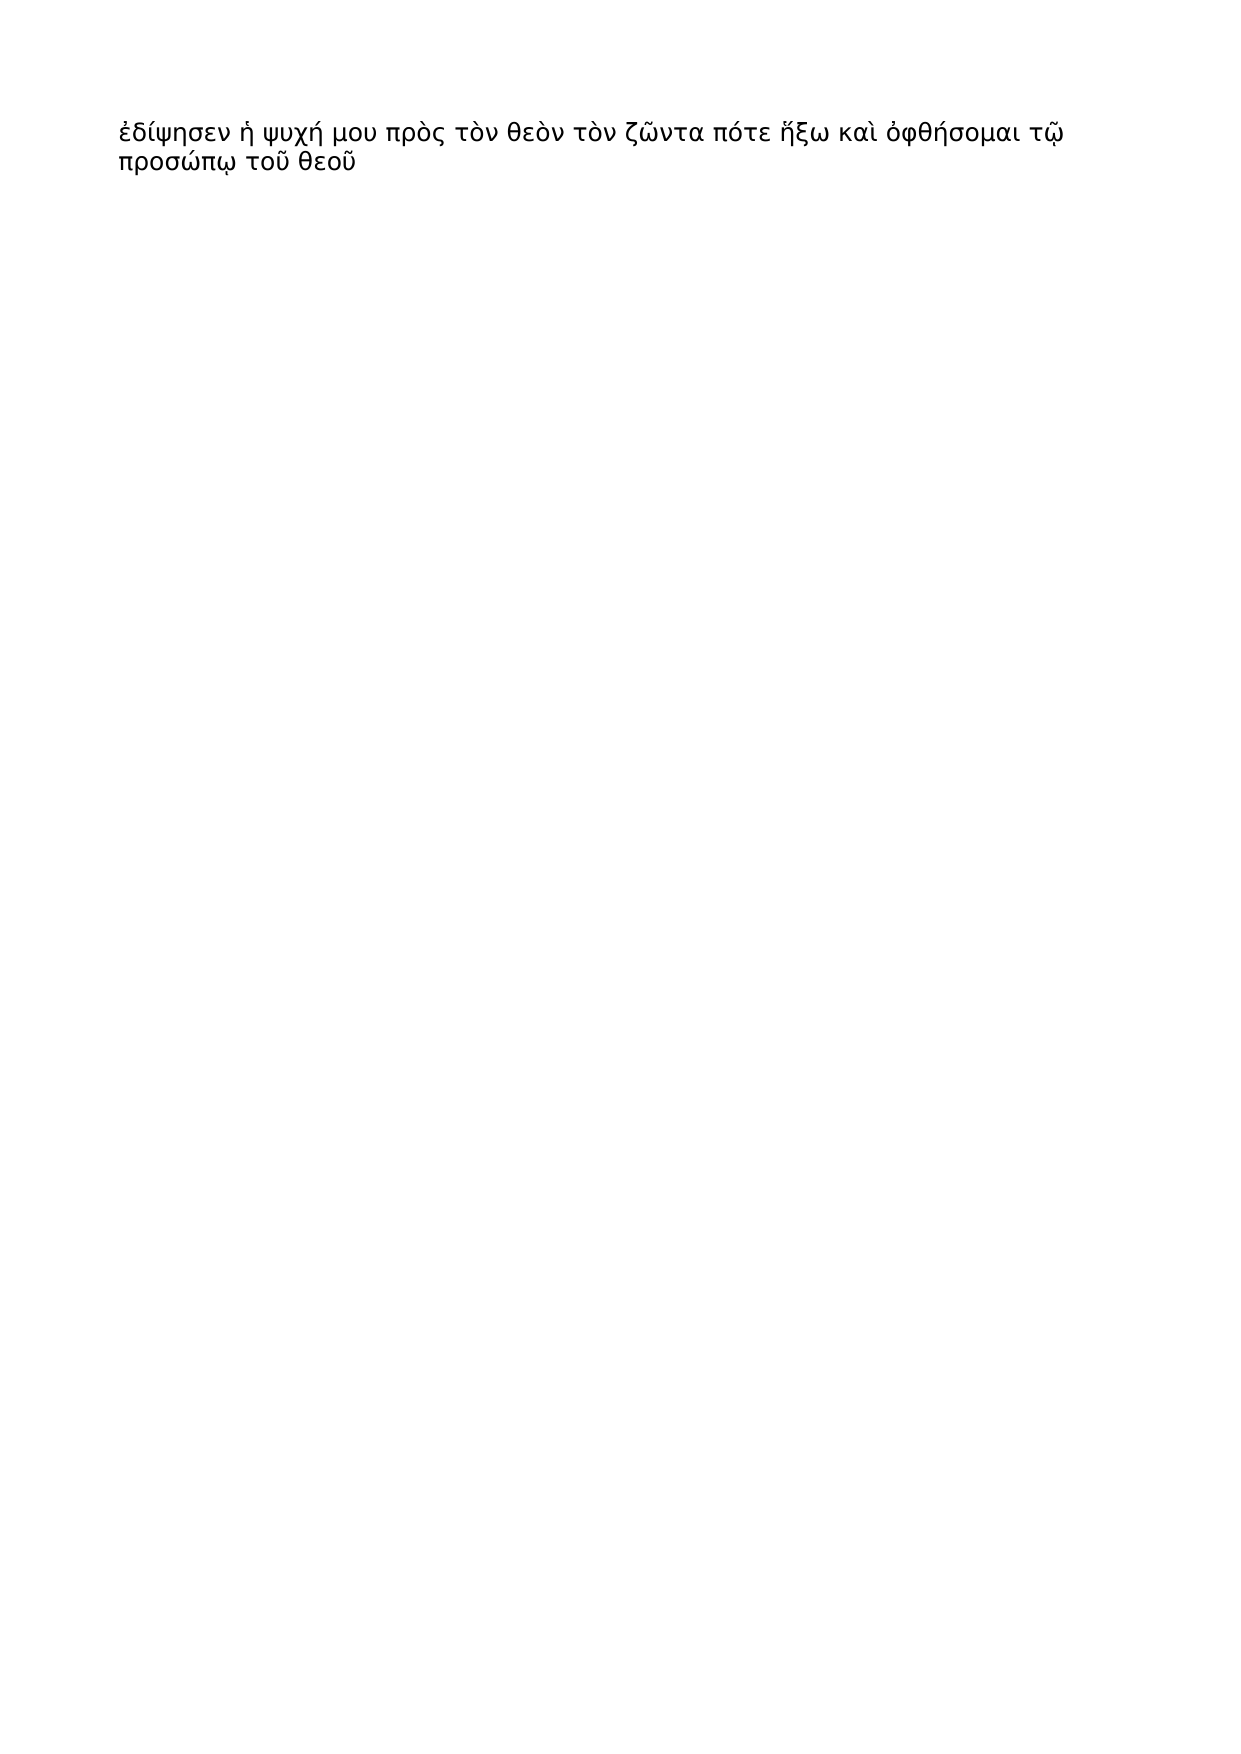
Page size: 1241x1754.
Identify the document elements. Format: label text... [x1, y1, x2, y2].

text ἐδίψησεν ἡ ψυχή μου πρὸς τὸν θεὸν τὸν ζῶντα πότε ἥξω καὶ ὀφθήσομαι τῷ προσώπῳ τοῦ θεοῦ [118, 118, 1122, 176]
